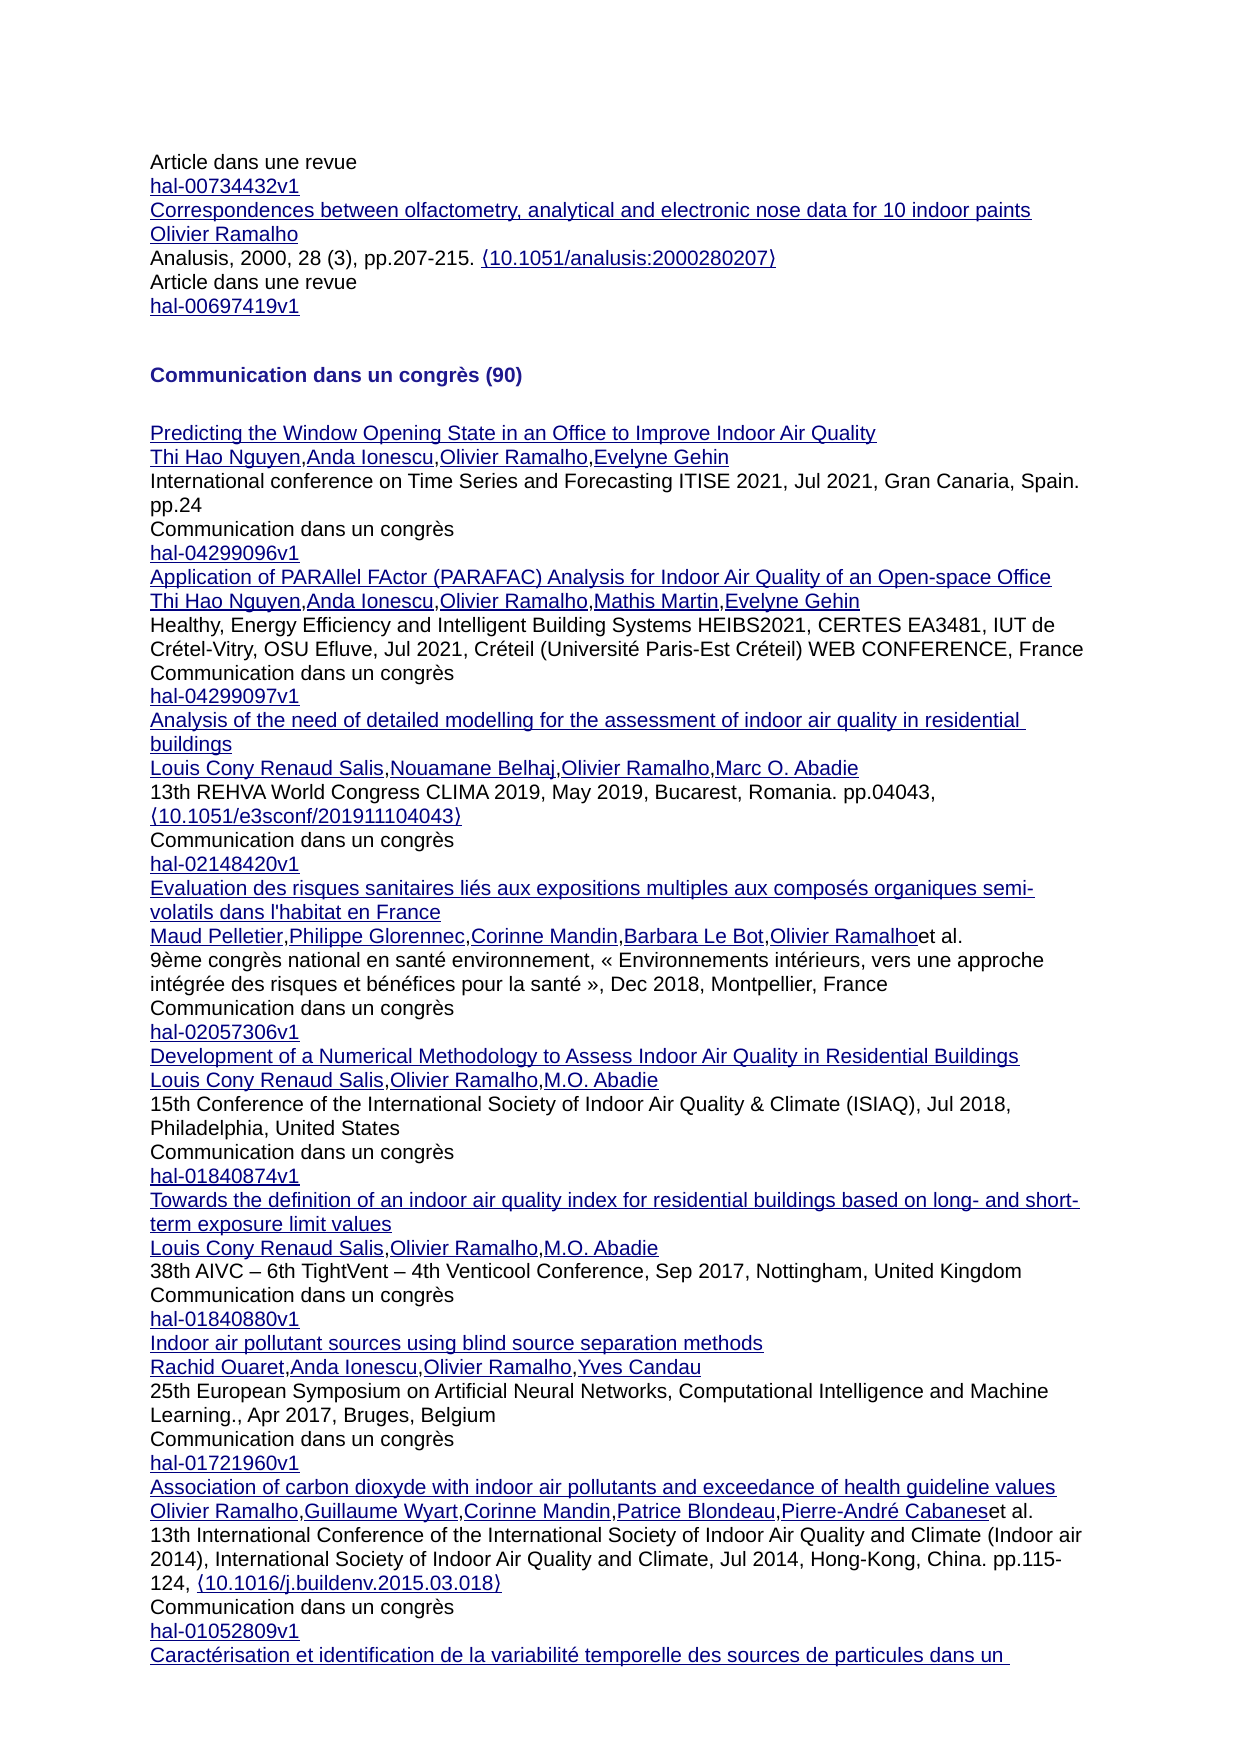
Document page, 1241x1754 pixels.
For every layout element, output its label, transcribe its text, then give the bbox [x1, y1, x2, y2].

table_cell Evaluation des risques sanitaires liés aux expositions multiples aux composés organiques semi-volatils dans l'habitat en France Maud Pelletier,Philippe Glorennec,Corinne Mandin,Barbara Le Bot,Olivier Ramalhoet al. 9ème congrès national en santé environnement, « Environnements intérieurs, vers une approche intégrée des risques et bénéfices pour la santé », Dec 2018, Montpellier, France Communication dans un congrès hal-02057306v1 [150, 876, 1090, 1044]
table_cell Caractérisation et identification de la variabilité temporelle des sources de particules dans un [150, 1643, 1090, 1667]
table_cell Application of PARAllel FActor (PARAFAC) Analysis for Indoor Air Quality of an Open-space Office Thi Hao Nguyen,Anda Ionescu,Olivier Ramalho,Mathis Martin,Evelyne Gehin Healthy, Energy Efficiency and Intelligent Building Systems HEIBS2021, CERTES EA3481, IUT de Crétel-Vitry, OSU Efluve, Jul 2021, Créteil (Université Paris-Est Créteil) WEB CONFERENCE, France Communication dans un congrès hal-04299097v1 [150, 565, 1090, 708]
table_cell Analysis of the need of detailed modelling for the assessment of indoor air quality in residential buildings Louis Cony Renaud Salis,Nouamane Belhaj,Olivier Ramalho,Marc O. Abadie 13th REHVA World Congress CLIMA 2019, May 2019, Bucarest, Romania. pp.04043, ⟨10.1051/e3sconf/201911104043⟩ Communication dans un congrès hal-02148420v1 [150, 708, 1090, 876]
table_cell Correspondences between olfactometry, analytical and electronic nose data for 10 indoor paints Olivier Ramalho Analusis, 2000, 28 (3), pp.207-215. ⟨10.1051/analusis:2000280207⟩ Article dans une revue hal-00697419v1 [150, 198, 1090, 318]
table_cell Article dans une revue hal-00734432v1 [150, 150, 1090, 198]
table_header Predicting the Window Opening State in an Office to Improve Indoor Air Quality Thi Hao Nguyen,Anda Ionescu,Olivier Ramalho,Evelyne Gehin International conference on Time Series and Forecasting ITISE 2021, Jul 2021, Gran Canaria, Spain. pp.24 Communication dans un congrès hal-04299096v1 [150, 421, 1090, 564]
table_cell Indoor air pollutant sources using blind source separation methods Rachid Ouaret,Anda Ionescu,Olivier Ramalho,Yves Candau 25th European Symposium on Artificial Neural Networks, Computational Intelligence and Machine Learning., Apr 2017, Bruges, Belgium Communication dans un congrès hal-01721960v1 [150, 1331, 1090, 1475]
table_cell Development of a Numerical Methodology to Assess Indoor Air Quality in Residential Buildings Louis Cony Renaud Salis,Olivier Ramalho,M.O. Abadie 15th Conference of the International Society of Indoor Air Quality & Climate (ISIAQ), Jul 2018, Philadelphia, United States Communication dans un congrès hal-01840874v1 [150, 1044, 1090, 1187]
table_cell Towards the definition of an indoor air quality index for residential buildings based on long- and short-term exposure limit values Louis Cony Renaud Salis,Olivier Ramalho,M.O. Abadie 38th AIVC – 6th TightVent – 4th Venticool Conference, Sep 2017, Nottingham, United Kingdom Communication dans un congrès hal-01840880v1 [150, 1188, 1090, 1331]
subtitle Communication dans un congrès (90) [150, 362, 1090, 386]
table_cell Association of carbon dioxyde with indoor air pollutants and exceedance of health guideline values Olivier Ramalho,Guillaume Wyart,Corinne Mandin,Patrice Blondeau,Pierre-André Cabaneset al. 13th International Conference of the International Society of Indoor Air Quality and Climate (Indoor air 2014), International Society of Indoor Air Quality and Climate, Jul 2014, Hong-Kong, China. pp.115-124, ⟨10.1016/j.buildenv.2015.03.018⟩ Communication dans un congrès hal-01052809v1 [150, 1475, 1090, 1643]
